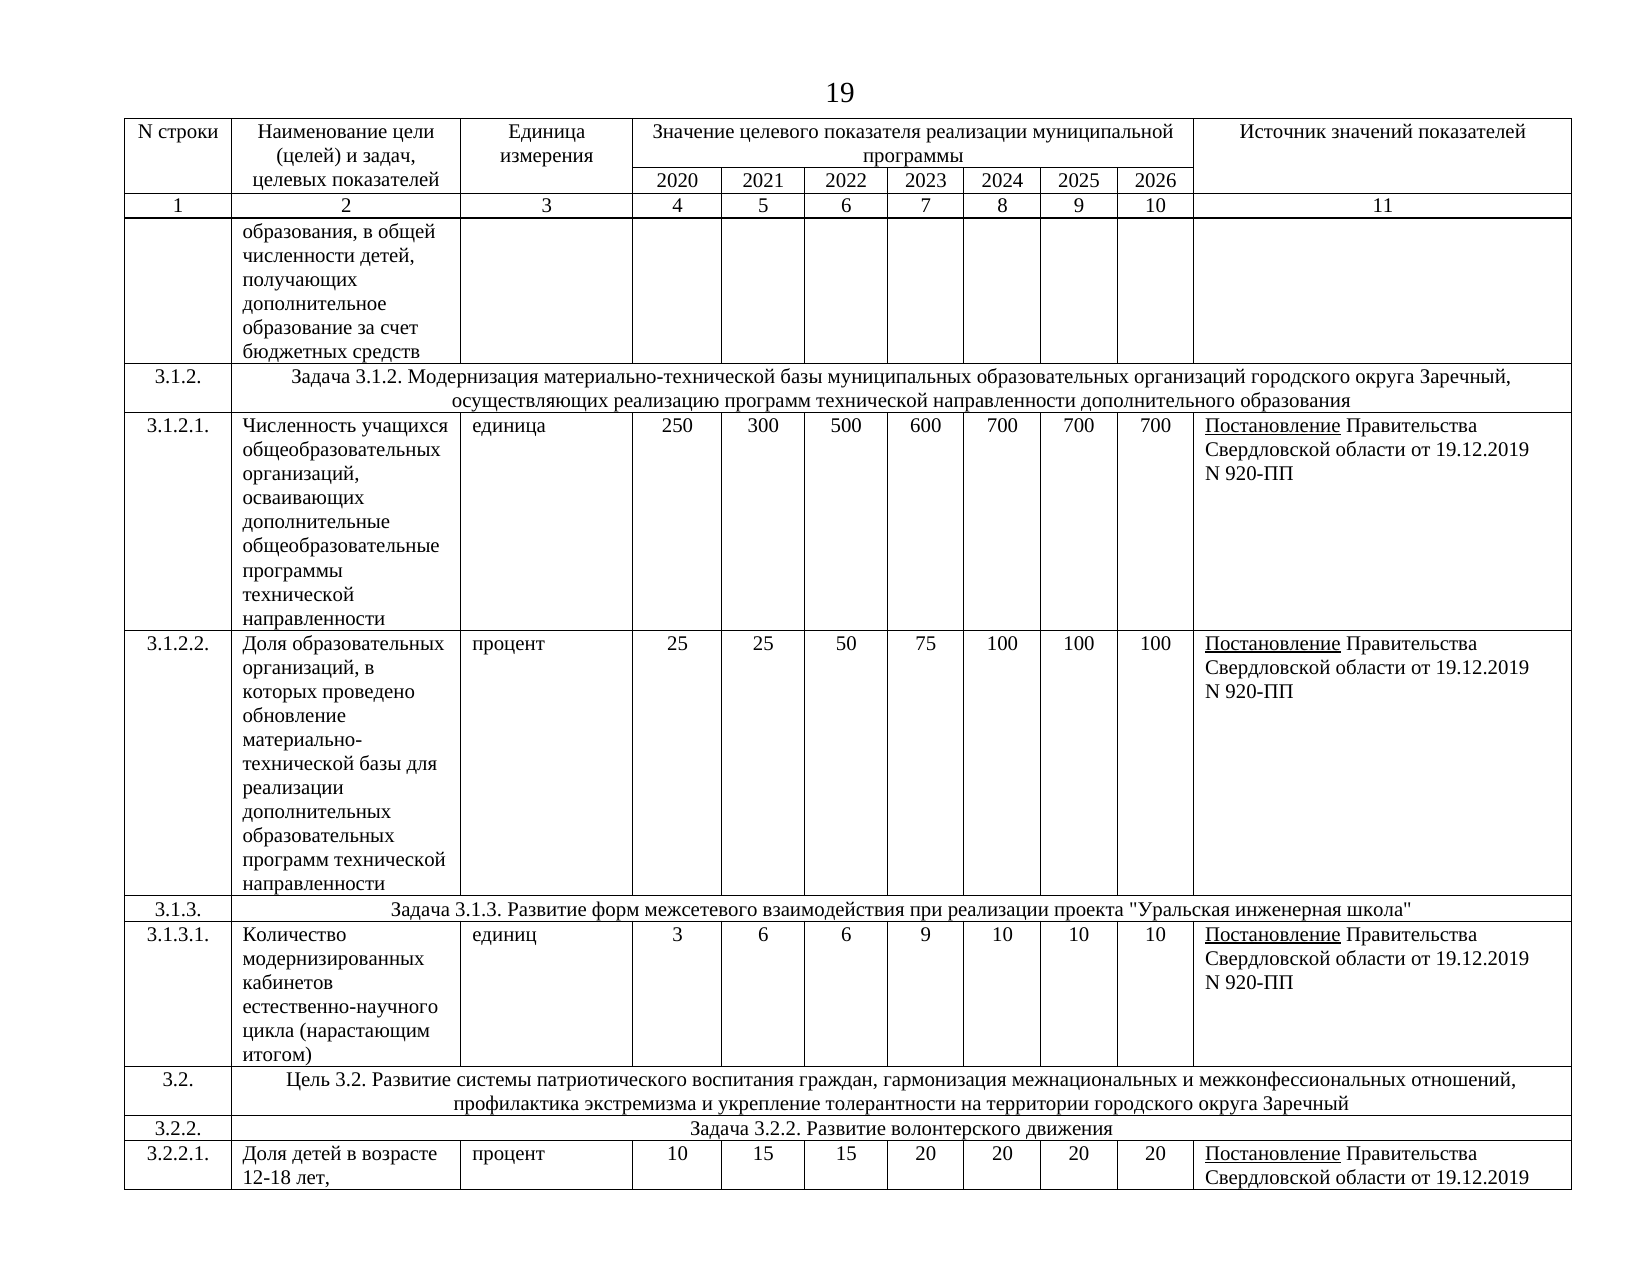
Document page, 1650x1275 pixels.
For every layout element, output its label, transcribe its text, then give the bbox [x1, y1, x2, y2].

table_cell [125, 219, 231, 363]
table_cell Численность учащихся общеобразовательных организаций, осваивающих дополнительные общеобразовательные программы технической направленности [232, 413, 460, 630]
table_cell 75 [888, 631, 963, 895]
table_cell Задача 3.2.2. Развитие волонтерского движения [232, 1116, 1571, 1140]
table_cell 1 [125, 194, 231, 217]
table_cell 10 [1118, 922, 1193, 1066]
table_cell 3.2.2.1. [125, 1141, 231, 1189]
table_cell 50 [805, 631, 887, 895]
table_header Источник значений показателей [1194, 119, 1571, 192]
table_cell единиц [461, 922, 632, 1066]
table_cell 10 [1041, 922, 1117, 1066]
table_cell 6 [722, 922, 804, 1066]
table_cell 500 [805, 413, 887, 630]
table_cell 700 [964, 413, 1040, 630]
table_cell Задача 3.1.2. Модернизация материально-технической базы муниципальных образовательных организаций городского округа Заречный, осуществляющих реализацию программ технической направленности дополнительного образования [232, 364, 1571, 412]
table_cell 10 [633, 1141, 721, 1189]
table_cell 6 [805, 922, 887, 1066]
table_cell 15 [722, 1141, 804, 1189]
table_cell 100 [964, 631, 1040, 895]
table_cell 2025 [1041, 168, 1117, 192]
table_cell [1041, 219, 1117, 363]
table_cell 11 [1194, 194, 1571, 217]
table_cell Количество модернизированных кабинетов естественно-научного цикла (нарастающим итогом) [232, 922, 460, 1066]
table_cell 3.1.3.1. [125, 922, 231, 1066]
table_cell [805, 219, 887, 363]
table_cell [461, 219, 632, 363]
table_cell Цель 3.2. Развитие системы патриотического воспитания граждан, гармонизация межнациональных и межконфессиональных отношений, профилактика экстремизма и укрепление толерантности на территории городского округа Заречный [232, 1067, 1571, 1115]
table_cell 2022 [805, 168, 887, 192]
table_cell Доля образовательных организаций, в которых проведено обновление материально-технической базы для реализации дополнительных образовательных программ технической направленности [232, 631, 460, 895]
table_cell 3 [633, 922, 721, 1066]
table_cell 25 [722, 631, 804, 895]
table_cell 20 [964, 1141, 1040, 1189]
table_cell Постановление Правительства Свердловской области от 19.12.2019 N 920-ПП [1194, 631, 1571, 895]
table_cell 3.1.3. [125, 896, 231, 921]
table_cell 600 [888, 413, 963, 630]
table_header [1572, 118, 1606, 1190]
table_cell 3.1.2.2. [125, 631, 231, 895]
table_cell образования, в общей численности детей, получающих дополнительное образование за счет бюджетных средств [232, 219, 460, 363]
table_cell [1118, 219, 1193, 363]
table_cell 20 [1118, 1141, 1193, 1189]
table_cell Задача 3.1.3. Развитие форм межсетевого взаимодействия при реализации проекта "Уральская инженерная школа" [232, 896, 1571, 921]
table_cell 6 [805, 194, 887, 217]
table_cell 700 [1118, 413, 1193, 630]
table_cell [722, 219, 804, 363]
table_header [113, 118, 124, 1190]
table_cell 7 [888, 194, 963, 217]
table_cell 10 [1118, 194, 1193, 217]
table_cell 2021 [722, 168, 804, 192]
table_header N строки [125, 119, 231, 192]
table_cell единица [461, 413, 632, 630]
table_cell 9 [1041, 194, 1117, 217]
table_cell 10 [964, 922, 1040, 1066]
table_cell 3.2. [125, 1067, 231, 1115]
table_cell 300 [722, 413, 804, 630]
table_cell 3.2.2. [125, 1116, 231, 1140]
table_cell 25 [633, 631, 721, 895]
table_header Единица измерения [461, 119, 632, 192]
table_cell 100 [1041, 631, 1117, 895]
table_cell 4 [633, 194, 721, 217]
table_cell Постановление Правительства Свердловской области от 19.12.2019 N 920-ПП [1194, 922, 1571, 1066]
table_cell 9 [888, 922, 963, 1066]
table_cell Постановление Правительства Свердловской области от 19.12.2019 N 920-ПП [1194, 413, 1571, 630]
table_cell 2024 [964, 168, 1040, 192]
table_cell процент [461, 1141, 632, 1189]
table_cell Доля детей в возрасте 12-18 лет, [232, 1141, 460, 1189]
table_cell процент [461, 631, 632, 895]
table_header Значение целевого показателя реализации муниципальной программы [633, 119, 1193, 167]
table_cell 100 [1118, 631, 1193, 895]
table_cell 700 [1041, 413, 1117, 630]
table_cell 8 [964, 194, 1040, 217]
table_cell 3.1.2.1. [125, 413, 231, 630]
table_header Наименование цели (целей) и задач, целевых показателей [232, 119, 460, 192]
table_cell 3.1.2. [125, 364, 231, 412]
table_cell [888, 219, 963, 363]
table_cell 20 [1041, 1141, 1117, 1189]
table_cell 250 [633, 413, 721, 630]
table_cell 2020 [633, 168, 721, 192]
table_cell Постановление Правительства Свердловской области от 19.12.2019 [1194, 1141, 1571, 1189]
table_cell 2 [232, 194, 460, 217]
table_cell 2023 [888, 168, 963, 192]
table_cell 20 [888, 1141, 963, 1189]
table_cell [1194, 219, 1571, 363]
table_cell 15 [805, 1141, 887, 1189]
table_cell 5 [722, 194, 804, 217]
table_cell [633, 219, 721, 363]
table_cell 3 [461, 194, 632, 217]
table_cell 2026 [1118, 168, 1193, 192]
table_cell [964, 219, 1040, 363]
